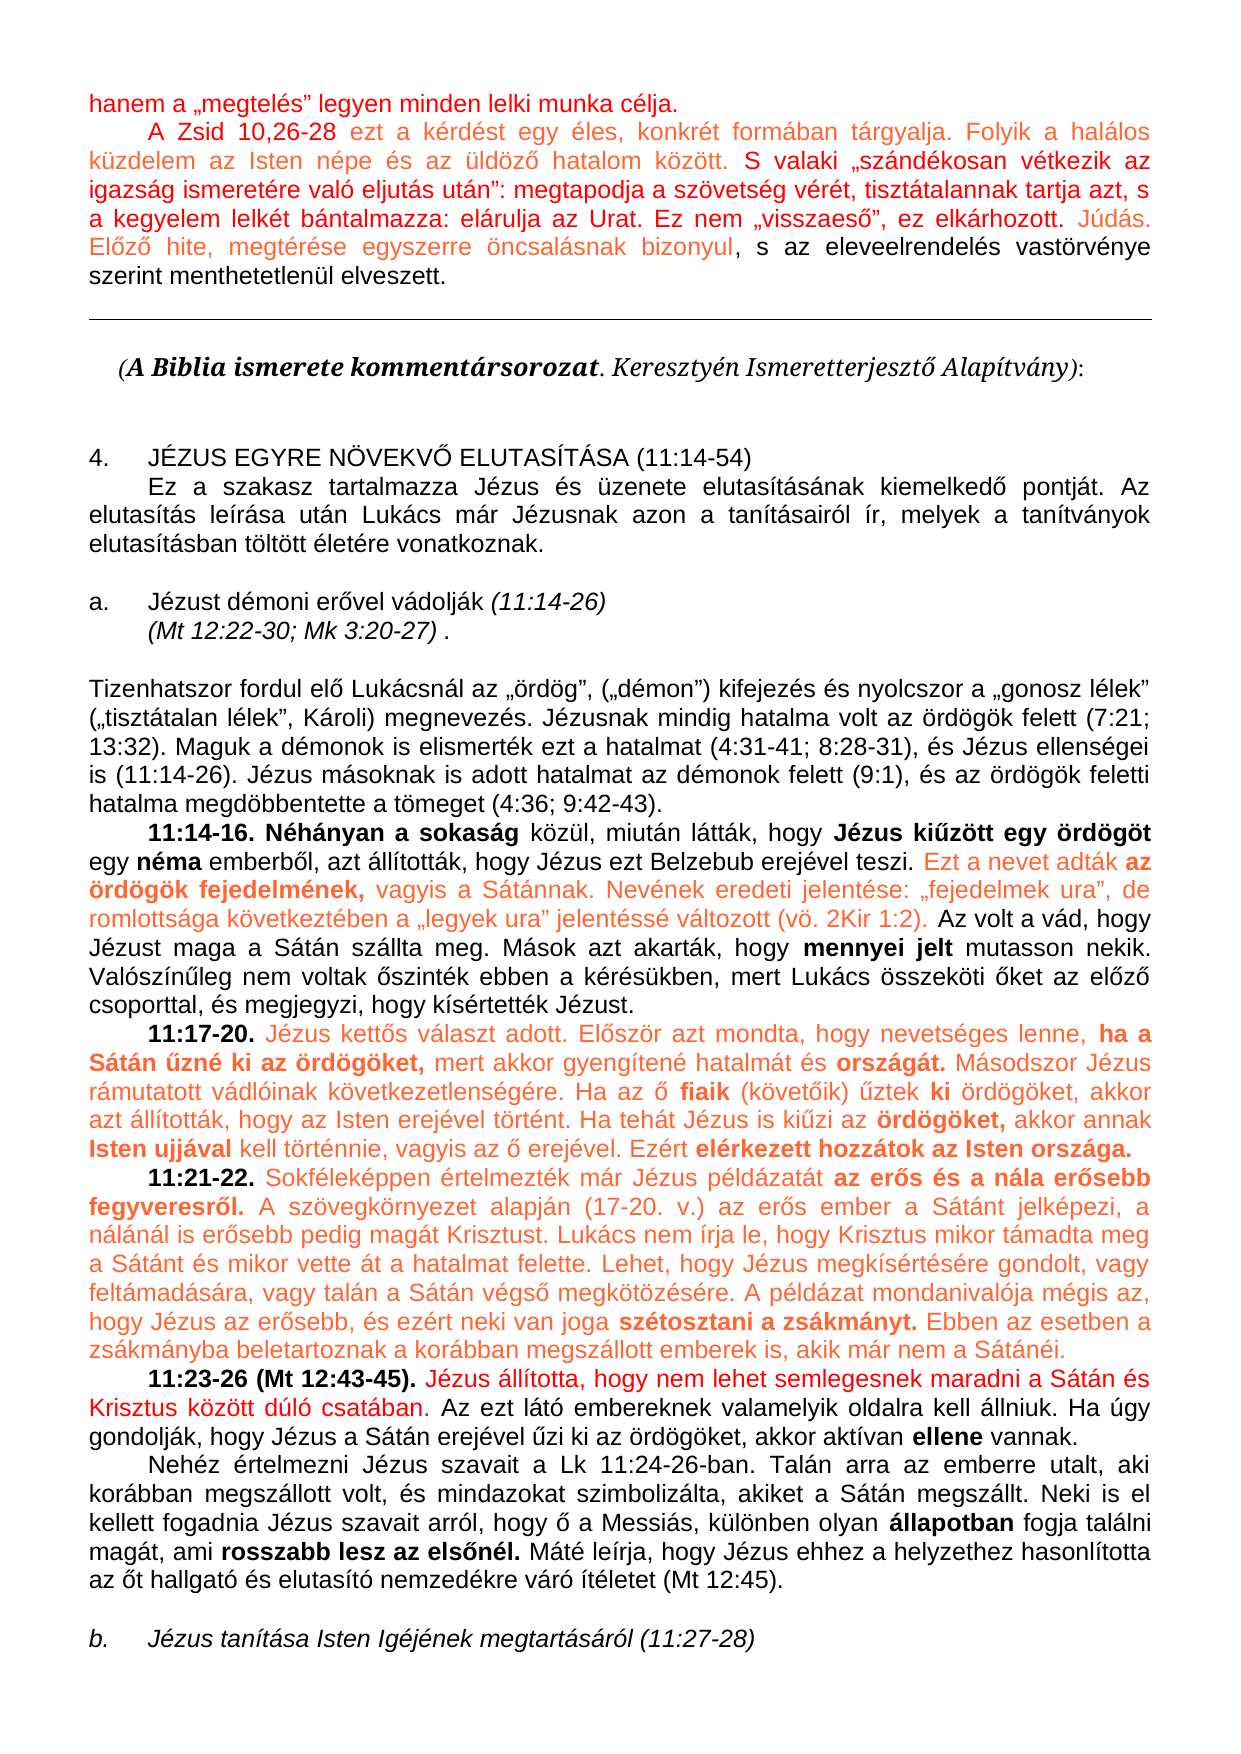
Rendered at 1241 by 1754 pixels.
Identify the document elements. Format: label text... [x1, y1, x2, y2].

text A Zsid 10,26-28 ezt a kérdést egy éles, konkrét formában tárgyalja. Folyik a halálos küzdelem az Isten népe és az üldöző hatalom között. S valaki „szándékosan vétkezik az igazság ismeretére való eljutás után”: megtapodja a szövetség vérét, tisztátalannak tartja azt, s a kegyelem lelkét bántalmazza: elárulja az Urat. Ez nem „visszaeső”, ez elkárhozott. Júdás. Előző hite, megtérése egyszerre öncsalásnak bizonyul, s az eleveelrendelés vastörvénye szerint menthetetlenül elveszett. [88, 117, 1152, 290]
text (Mt 12:22-30; Mk 3:20-27) . [88, 616, 1152, 645]
text 11:21-22. Sokféleképpen értelmezték már Jézus példázatát az erős és a nála erősebb fegyveresről. A szövegkörnyezet alapján (17-20. v.) az erős ember a Sátánt jelképezi, a nálánál is erősebb pedig magát Krisztust. Lukács nem írja le, hogy Krisztus mikor támadta meg a Sátánt és mikor vette át a hatalmat felette. Lehet, hogy Jézus megkísértésére gondolt, vagy feltámadására, vagy talán a Sátán végső megkötözésére. A példázat mondanivalója mégis az, hogy Jézus az erősebb, és ezért neki van joga szétosztani a zsákmányt. Ebben az esetben a zsákmányba beletartoznak a korábban megszállott emberek is, akik már nem a Sátánéi. [88, 1163, 1152, 1364]
text Tizenhatszor fordul elő Lukácsnál az „ördög”, („démon”) kifejezés és nyolcszor a „gonosz lélek” („tisztátalan lélek”, Károli) megnevezés. Jézusnak mindig hatalma volt az ördögök felett (7:21; 13:32). Maguk a démonok is elismerték ezt a hatalmat (4:31-41; 8:28-31), és Jézus ellenségei is (11:14-26). Jézus másoknak is adott hatalmat az démonok felett (9:1), és az ördögök feletti hatalma megdöbbentette a tömeget (4:36; 9:42-43). [88, 674, 1152, 818]
text Ez a szakasz tartalmazza Jézus és üzenete elutasításának kiemelkedő pontját. Az elutasítás leírása után Lukács már Jézusnak azon a tanításairól ír, melyek a tanítványok elutasításban töltött életére vonatkoznak. [88, 471, 1152, 558]
text hanem a „megtelés” legyen minden lelki munka célja. [88, 88, 1152, 117]
text Nehéz értelmezni Jézus szavait a Lk 11:24-26-ban. Talán arra az emberre utalt, aki korábban megszállott volt, és mindazokat szimbolizálta, akiket a Sátán megszállt. Neki is el kellett fogadnia Jézus szavait arról, hogy ő a Messiás, különben olyan állapotban fogja találni magát, ami rosszabb lesz az elsőnél. Máté leírja, hogy Jézus ehhez a helyzethez hasonlította az őt hallgató és elutasító nemzedékre váró ítéletet (Mt 12:45). [88, 1450, 1152, 1594]
text 11:14-16. Néhányan a sokaság közül, miután látták, hogy Jézus kiűzött egy ördögöt egy néma emberből, azt állították, hogy Jézus ezt Belzebub erejével teszi. Ezt a nevet adták az ördögök fejedelmének, vagyis a Sátánnak. Nevének eredeti jelentése: „fejedelmek ura”, de romlottsága következtében a „legyek ura” jelentéssé változott (vö. 2Kir 1:2). Az volt a vád, hogy Jézust maga a Sátán szállta meg. Mások azt akarták, hogy mennyei jelt mutasson nekik. Valószínűleg nem voltak őszinték ebben a kérésükben, mert Lukács összeköti őket az előző csoporttal, és megjegyzi, hogy kísértették Jézust. [88, 818, 1152, 1019]
text b. Jézus tanítása Isten Igéjének megtartásáról (11:27-28) [88, 1624, 1152, 1652]
text 4. JÉZUS EGYRE NÖVEKVŐ ELUTASÍTÁSA (11:14-54) [88, 443, 1152, 471]
text 11:23-26 (Mt 12:43-45). Jézus állította, hogy nem lehet semlegesnek maradni a Sátán és Krisztus között dúló csatában. Az ezt látó embereknek valamelyik oldalra kell állniuk. Ha úgy gondolják, hogy Jézus a Sátán erejével űzi ki az ördögöket, akkor aktívan ellene vannak. [88, 1364, 1152, 1450]
text a. Jézust démoni erővel vádolják (11:14-26) [88, 587, 1152, 616]
text (A Biblia ismerete kommentársorozat. Keresztyén Ismeretterjesztő Alapítvány): [88, 320, 1152, 413]
text 11:17-20. Jézus kettős választ adott. Először azt mondta, hogy nevetséges lenne, ha a Sátán űzné ki az ördögöket, mert akkor gyengítené hatalmát és országát. Másodszor Jézus rámutatott vádlóinak következetlenségére. Ha az ő fiaik (követőik) űztek ki ördögöket, akkor azt állították, hogy az Isten erejével történt. Ha tehát Jézus is kiűzi az ördögöket, akkor annak Isten ujjával kell történnie, vagyis az ő erejével. Ezért elérkezett hozzátok az Isten országa. [88, 1019, 1152, 1163]
